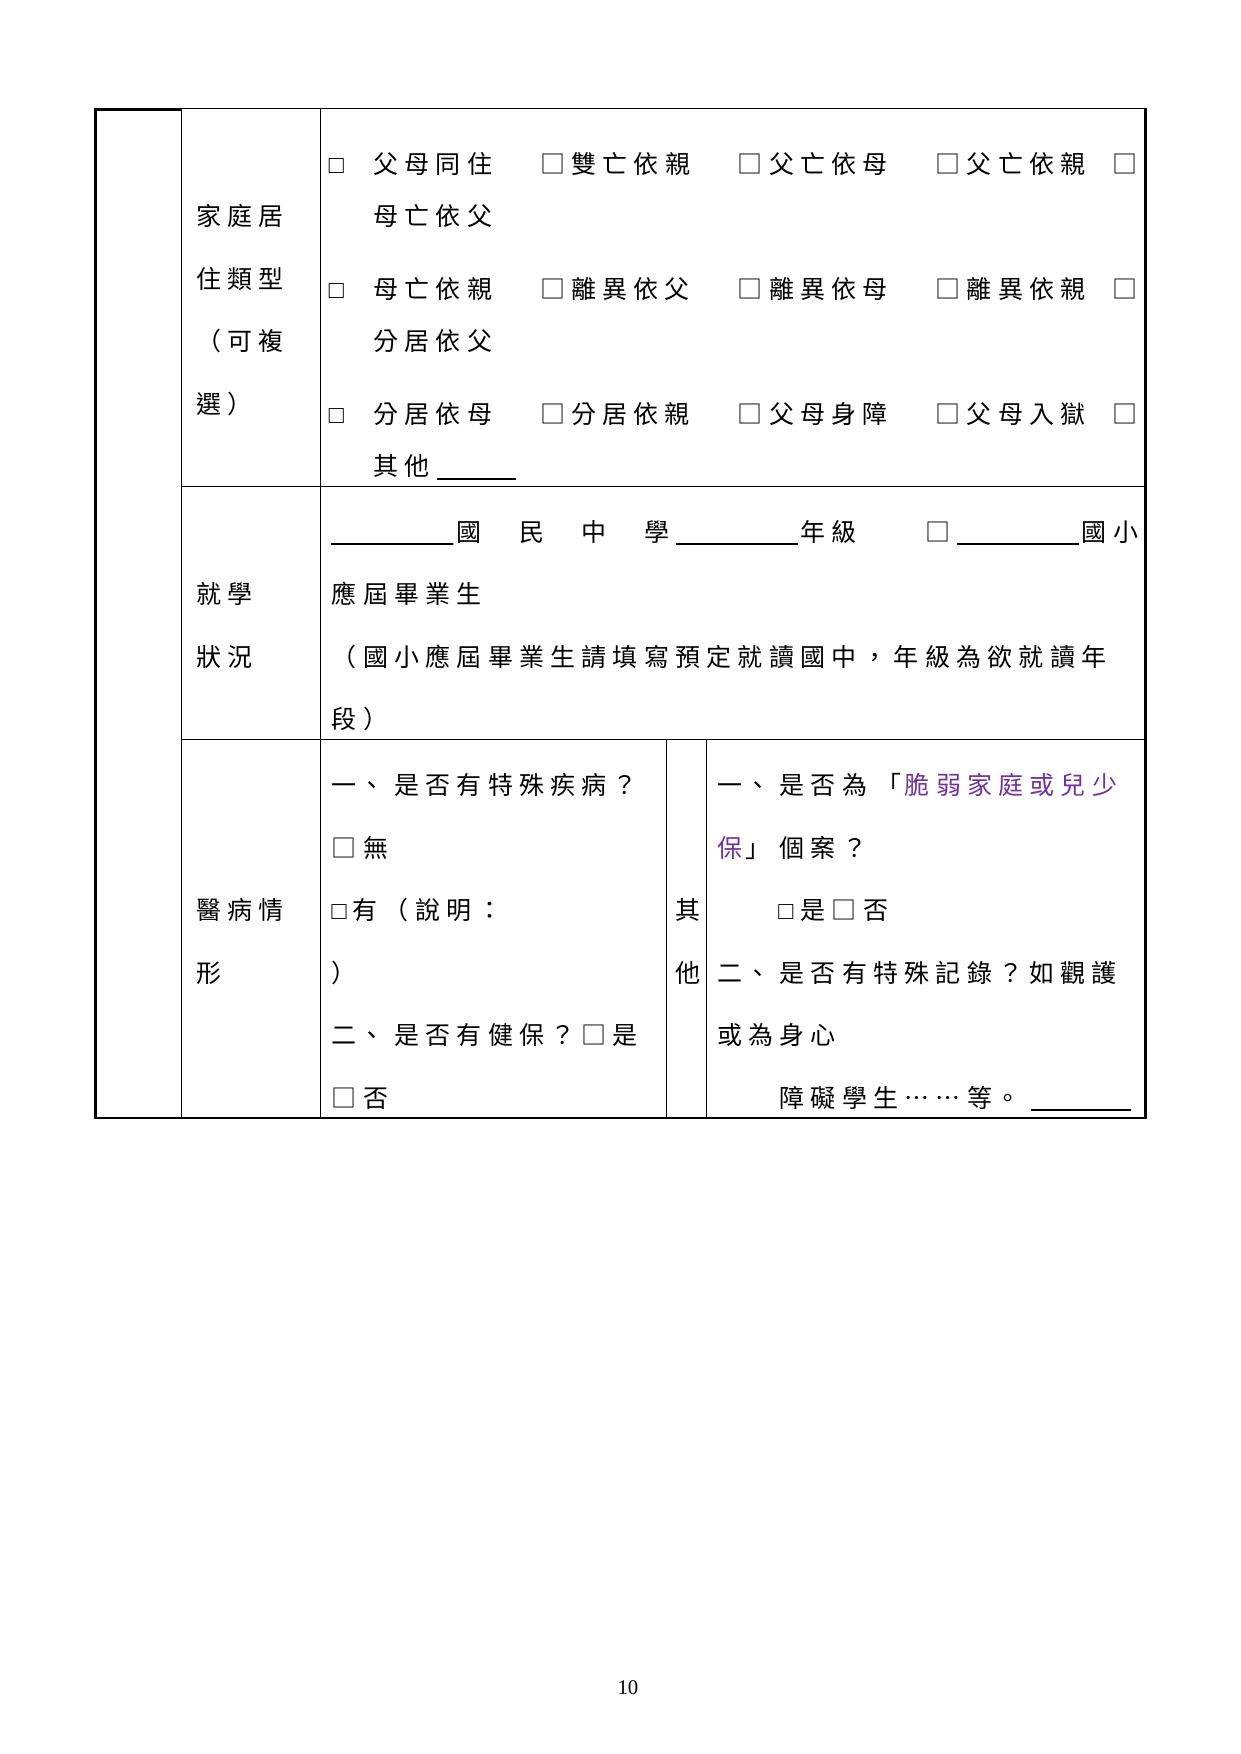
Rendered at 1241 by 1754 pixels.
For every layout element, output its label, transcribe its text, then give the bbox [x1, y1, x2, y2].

table_cell 就學 狀況 [182, 487, 320, 739]
table_cell 醫病情形 [182, 740, 320, 1117]
table_cell 國 民 中 學 年級 □ 國小應屆畢業生 （國小應屆畢業生請填寫預定就讀國中，年級為欲就讀年段） [321, 487, 1144, 739]
table_cell 父母同住 □雙亡依親 □父亡依母 □父亡依親 □母亡依父 母亡依親 □離異依父 □離異依母 □離異依親 □分居依父 分居依母 □分居依親 □父母身障 □父母入獄 □其他 [321, 109, 1144, 486]
table_cell 家庭居住類型（可複選） [182, 109, 320, 486]
table_header [97, 111, 181, 1117]
table_cell 一、是否有特殊疾病？□無 □有（說明： ） 二、是否有健保？□是□否 [321, 740, 666, 1117]
table_cell 一、是否為「脆弱家庭或兒少保」個案？ □是□否 二、是否有特殊記錄？如觀護或為身心 障礙學生……等。 [707, 740, 1144, 1117]
table_cell 其 他 [667, 740, 706, 1117]
